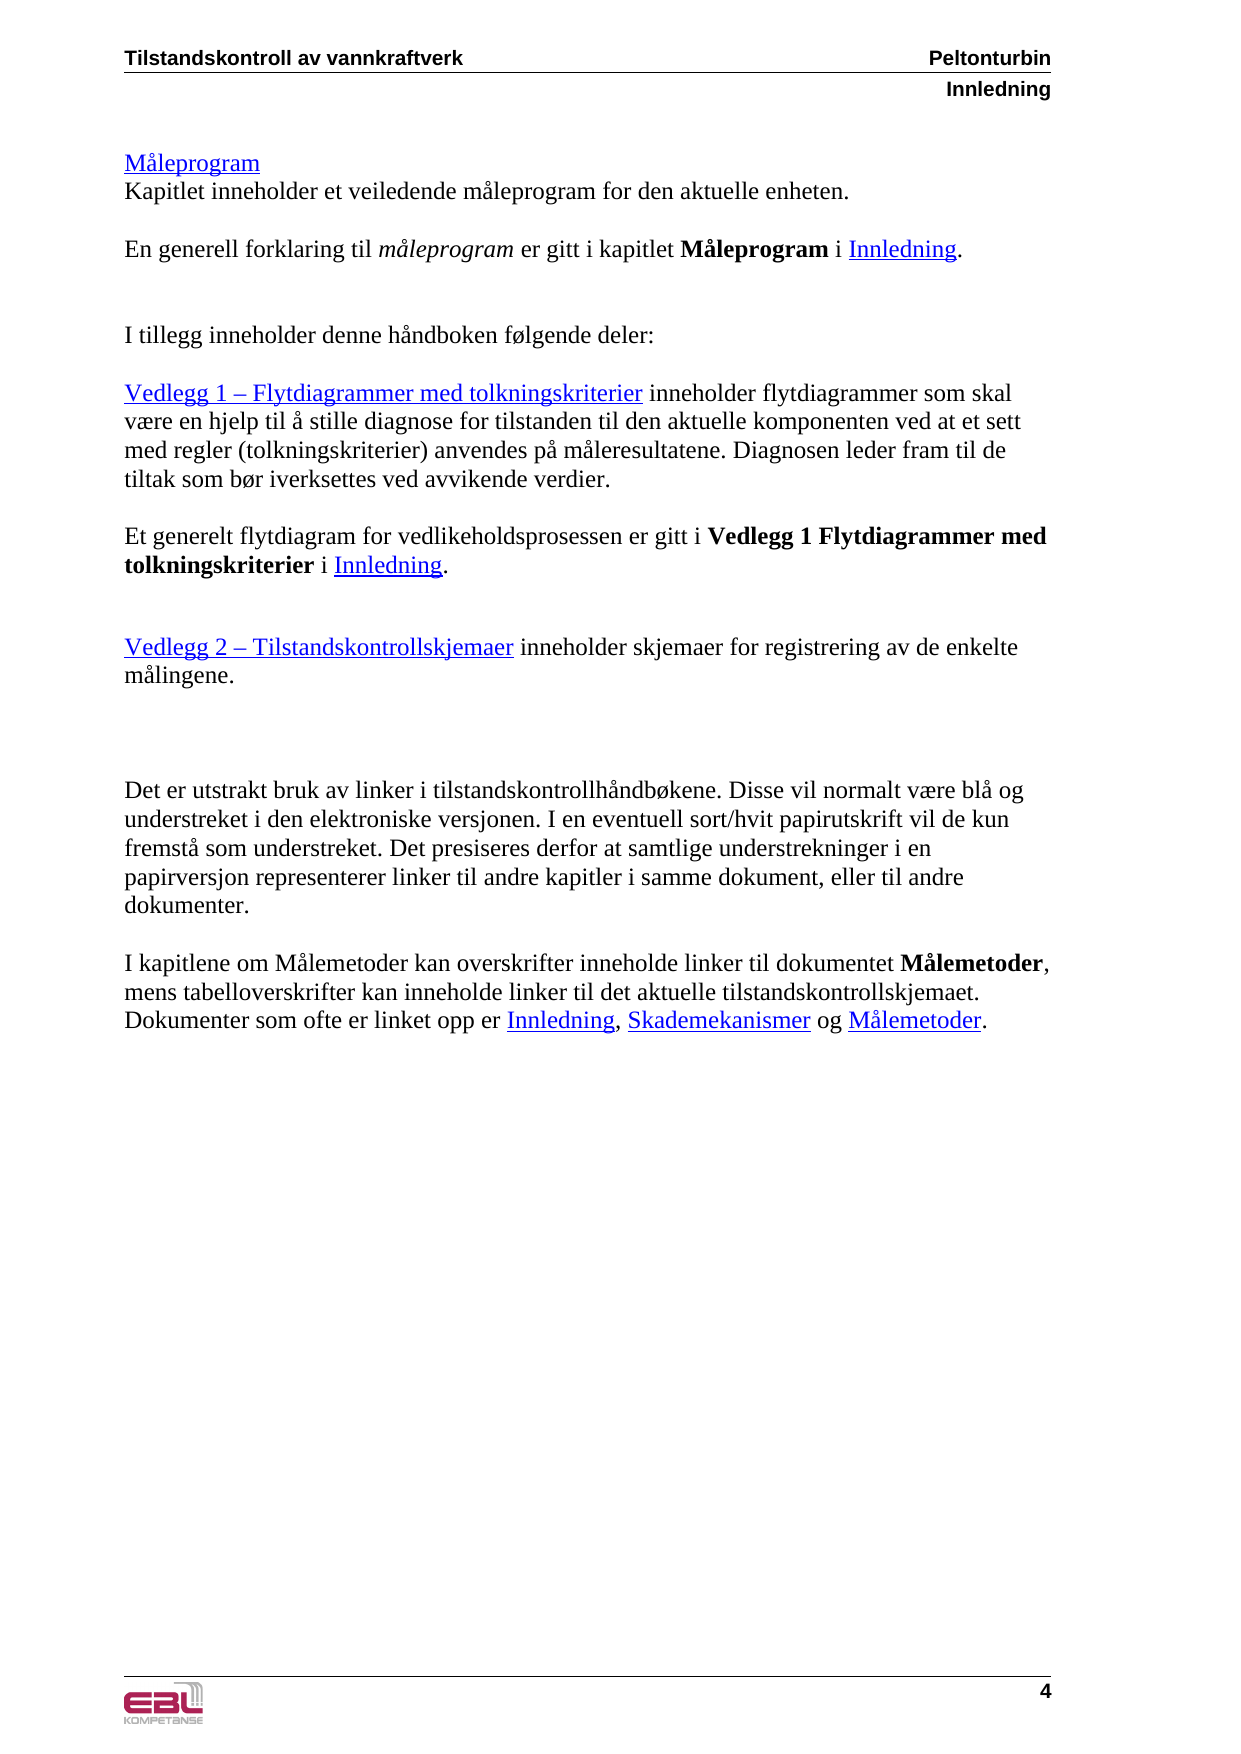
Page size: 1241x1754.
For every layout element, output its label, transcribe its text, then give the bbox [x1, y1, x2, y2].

text Kapitlet inneholder et veiledende måleprogram for den aktuelle enheten. [124, 176, 1051, 205]
text Vedlegg 1 – Flytdiagrammer med tolkningskriterier inneholder flytdiagrammer som skal være en hjelp til å stille diagnose for tilstanden til den aktuelle komponenten ved at et sett med regler (tolkningskriterier) anvendes på måleresultatene. Diagnosen leder fram til de tiltak som bør iverksettes ved avvikende verdier. [124, 378, 1051, 493]
text I kapitlene om Målemetoder kan overskrifter inneholde linker til dokumentet Målemetoder, mens tabelloverskrifter kan inneholde linker til det aktuelle tilstandskontrollskjemaet. Dokumenter som ofte er linket opp er Innledning, Skademekanismer og Målemetoder. [124, 948, 1051, 1034]
picture [124, 1682, 203, 1724]
text En generell forklaring til måleprogram er gitt i kapitlet Måleprogram i Innledning. [124, 234, 1051, 263]
text I tillegg inneholder denne håndboken følgende deler: [124, 320, 1051, 349]
text Vedlegg 2 – Tilstandskontrollskjemaer inneholder skjemaer for registrering av de enkelte målingene. [124, 632, 1051, 689]
text Et generelt flytdiagram for vedlikeholdsprosessen er gitt i Vedlegg 1 Flytdiagrammer med tolkningskriterier i Innledning. [124, 521, 1051, 579]
text Måleprogram [124, 148, 1051, 176]
text Det er utstrakt bruk av linker i tilstandskontrollhåndbøkene. Disse vil normalt være blå og understreket i den elektroniske versjonen. I en eventuell sort/hvit papirutskrift vil de kun fremstå som understreket. Det presiseres derfor at samtlige understrekninger i en papirversjon representerer linker til andre kapitler i samme dokument, eller til andre dokumenter. [124, 776, 1051, 919]
